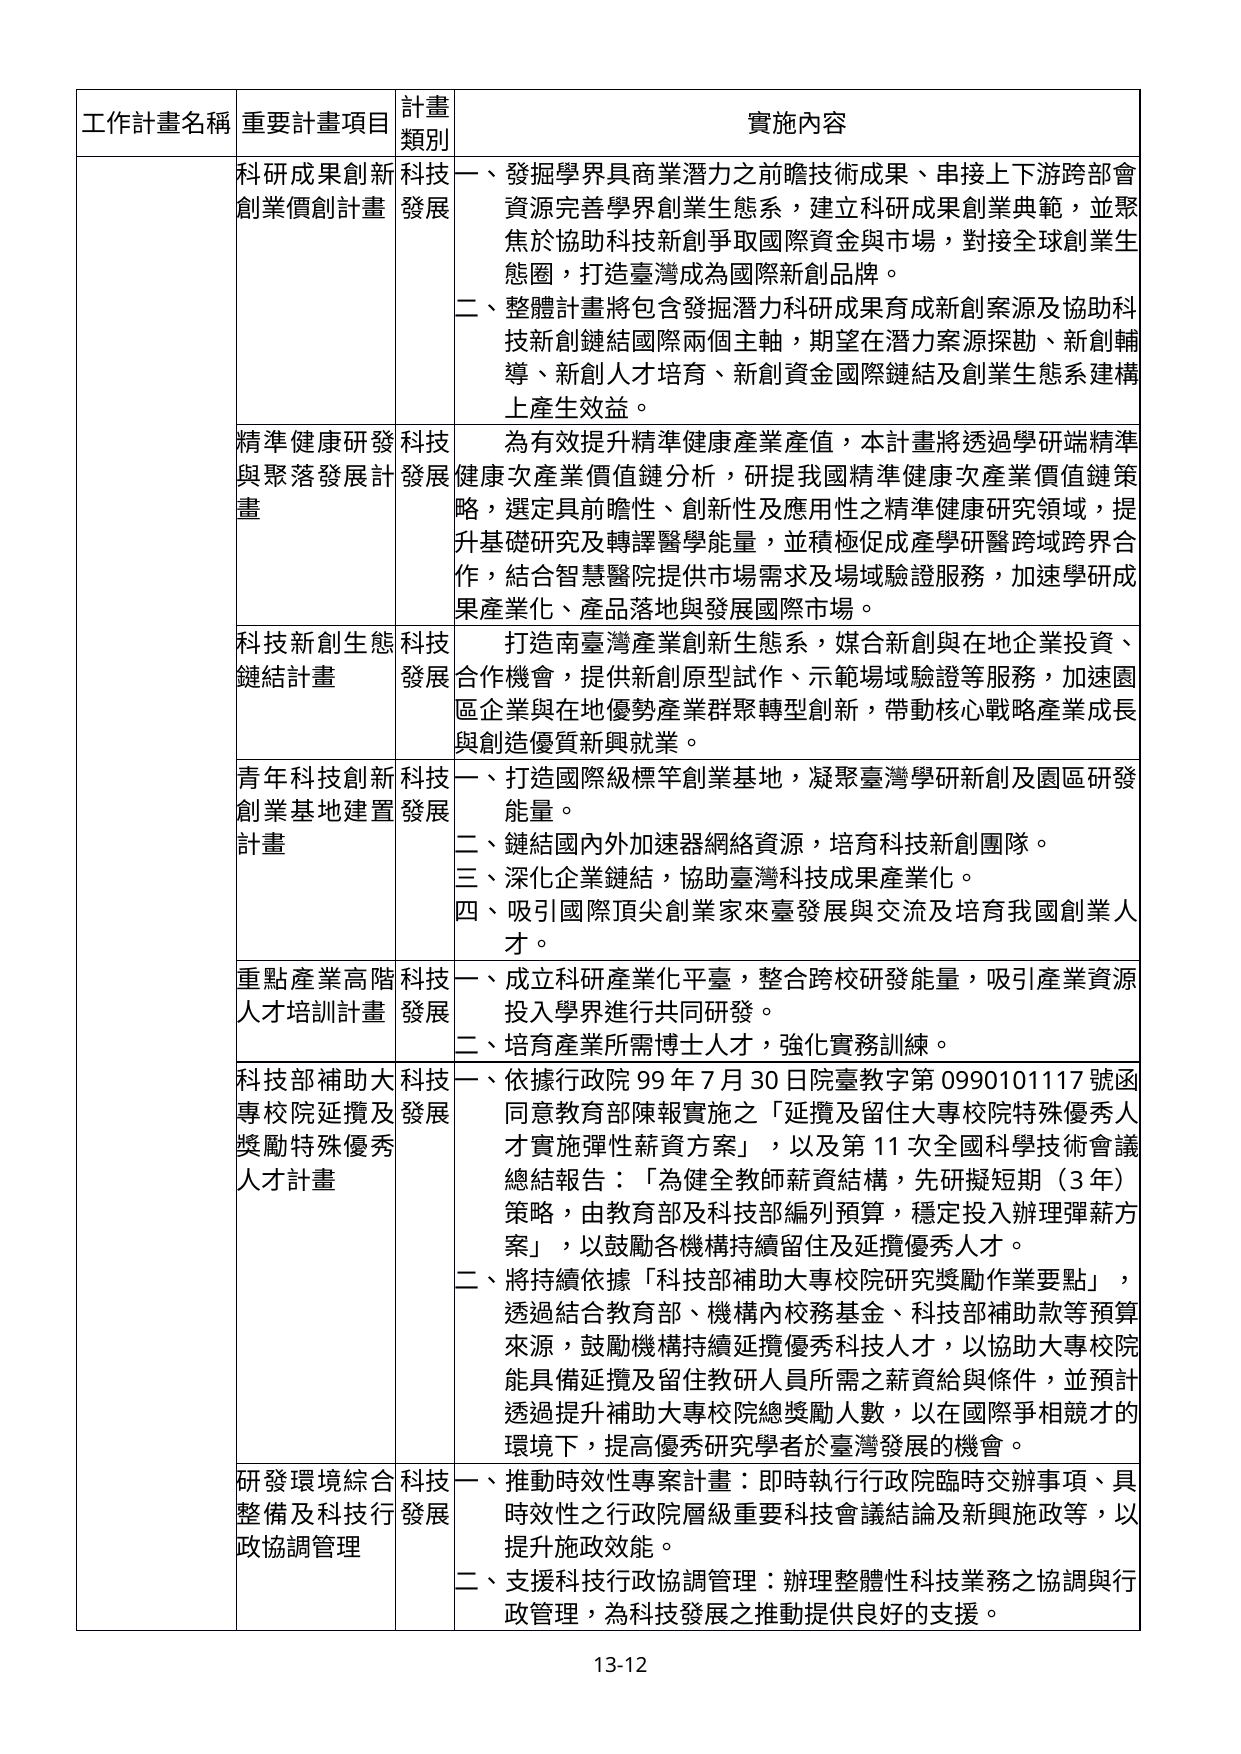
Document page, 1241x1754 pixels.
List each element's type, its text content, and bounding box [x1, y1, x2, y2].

table_cell 研發環境綜合整備及科技行政協調管理 [237, 1464, 395, 1630]
table_cell 重點產業高階人才培訓計畫 [237, 961, 395, 1061]
table_header 工作計畫名稱 [77, 90, 236, 156]
table_cell 精準健康研發與聚落發展計畫 [237, 425, 395, 625]
table_cell 科技發展 [396, 157, 454, 424]
table_cell 青年科技創新創業基地建置計畫 [237, 760, 395, 960]
table_cell 一、推動時效性專案計畫：即時執行行政院臨時交辦事項、具時效性之行政院層級重要科技會議結論及新興施政等，以提升施政效能。 二、支援科技行政協調管理：辦理整體性科技業務之協調與行政管理，為科技發展之推動提供良好的支援。 [455, 1464, 1139, 1630]
table_cell 一、依據行政院99年7月30日院臺教字第0990101117號函同意教育部陳報實施之「延攬及留住大專校院特殊優秀人才實施彈性薪資方案」，以及第11次全國科學技術會議總結報告：「為健全教師薪資結構，先研擬短期（3年）策略，由教育部及科技部編列預算，穩定投入辦理彈薪方案」，以鼓勵各機構持續留住及延攬優秀人才。 二、將持續依據「科技部補助大專校院研究獎勵作業要點」，透過結合教育部、機構內校務基金、科技部補助款等預算來源，鼓勵機構持續延攬優秀科技人才，以協助大專校院能具備延攬及留住教研人員所需之薪資給與條件，並預計透過提升補助大專校院總獎勵人數，以在國際爭相競才的環境下，提高優秀研究學者於臺灣發展的機會。 [455, 1063, 1139, 1462]
table_cell 科技發展 [396, 760, 454, 960]
table_cell 為有效提升精準健康產業產值，本計畫將透過學研端精準健康次產業價值鏈分析，研提我國精準健康次產業價值鏈策略，選定具前瞻性、創新性及應用性之精準健康研究領域，提升基礎研究及轉譯醫學能量，並積極促成產學研醫跨域跨界合作，結合智慧醫院提供市場需求及場域驗證服務，加速學研成果產業化、產品落地與發展國際市場。 [455, 425, 1139, 625]
table_header 重要計畫項目 [237, 90, 395, 156]
table_cell 科技發展 [396, 961, 454, 1061]
table_cell 科技發展 [396, 626, 454, 759]
table_cell 一、打造國際級標竿創業基地，凝聚臺灣學研新創及園區研發能量。 二、鏈結國內外加速器網絡資源，培育科技新創團隊。 三、深化企業鏈結，協助臺灣科技成果產業化。 四、吸引國際頂尖創業家來臺發展與交流及培育我國創業人才。 [455, 760, 1139, 960]
table_cell 打造南臺灣產業創新生態系，媒合新創與在地企業投資、合作機會，提供新創原型試作、示範場域驗證等服務，加速園區企業與在地優勢產業群聚轉型創新，帶動核心戰略產業成長與創造優質新興就業。 [455, 626, 1139, 759]
table_cell 科技部補助大專校院延攬及獎勵特殊優秀人才計畫 [237, 1063, 395, 1462]
table_header 實施內容 [455, 90, 1139, 156]
table_cell 科研成果創新創業價創計畫 [237, 157, 395, 424]
table_cell 科技新創生態鏈結計畫 [237, 626, 395, 759]
table_cell 一、發掘學界具商業潛力之前瞻技術成果、串接上下游跨部會資源完善學界創業生態系，建立科研成果創業典範，並聚焦於協助科技新創爭取國際資金與市場，對接全球創業生態圈，打造臺灣成為國際新創品牌。 二、整體計畫將包含發掘潛力科研成果育成新創案源及協助科技新創鏈結國際兩個主軸，期望在潛力案源探勘、新創輔導、新創人才培育、新創資金國際鏈結及創業生態系建構上產生效益。 [455, 157, 1139, 424]
table_cell 一、成立科研產業化平臺，整合跨校研發能量，吸引產業資源投入學界進行共同研發。 二、培育產業所需博士人才，強化實務訓練。 [455, 961, 1139, 1061]
table_cell 科技發展 [396, 425, 454, 625]
table_header 計畫類別 [396, 90, 454, 156]
table_cell [77, 157, 236, 1630]
table_cell 科技發展 [396, 1063, 454, 1462]
table_cell 科技發展 [396, 1464, 454, 1630]
